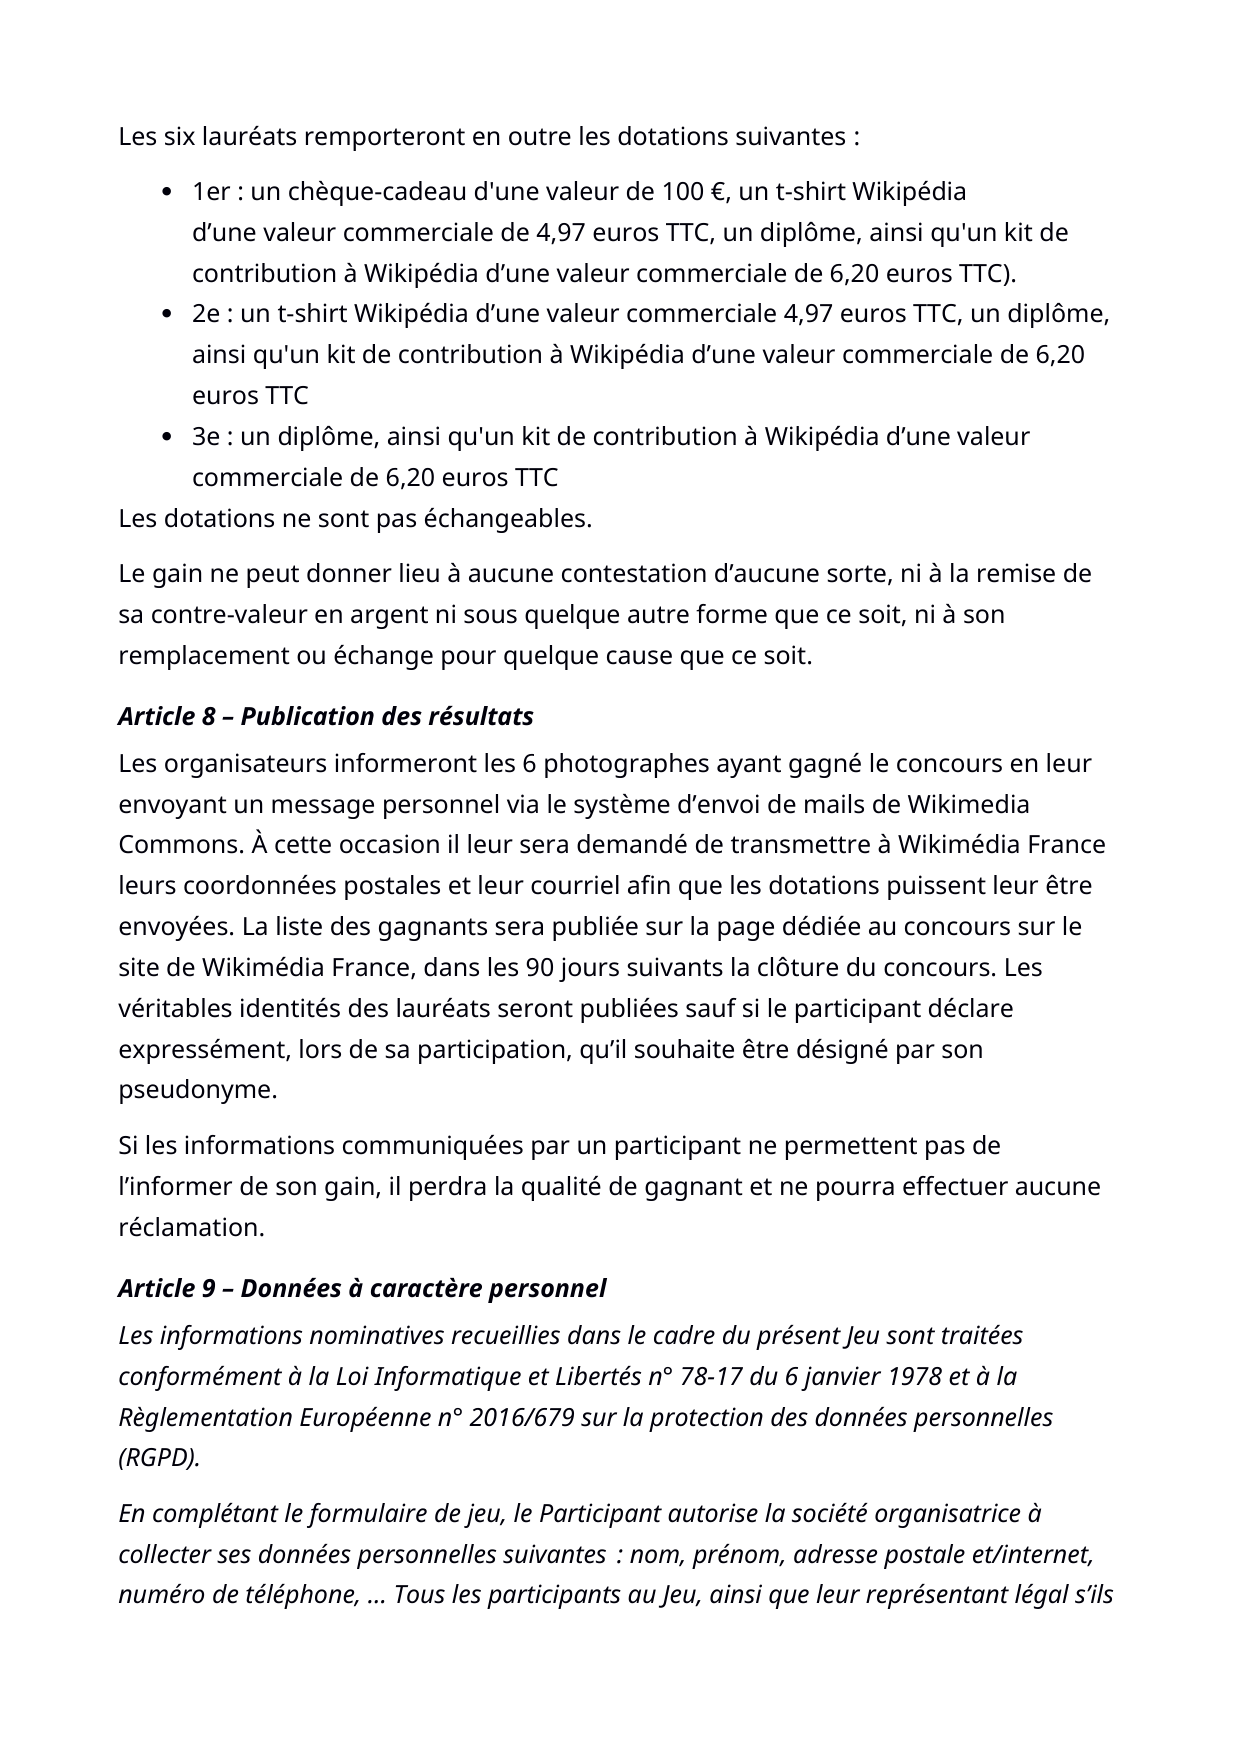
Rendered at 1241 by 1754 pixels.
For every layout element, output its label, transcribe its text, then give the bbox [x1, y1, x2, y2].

text Le gain ne peut donner lieu à aucune contestation d’aucune sorte, ni à la remise de sa contre-valeur en argent ni sous quelque autre forme que ce soit, ni à son remplacement ou échange pour quelque cause que ce soit. [118, 556, 1122, 671]
list 2e : un t-shirt Wikipédia d’une valeur commerciale 4,97 euros TTC, un diplôme, ainsi qu'un kit de contribution à Wikipédia d’une valeur commerciale de 6,20 euros TTC [162, 296, 1122, 412]
text Les dotations ne sont pas échangeables. [118, 500, 1122, 534]
text Les organisateurs informeront les 6 photographes ayant gagné le concours en leur envoyant un message personnel via le système d’envoi de mails de Wikimedia Commons. À cette occasion il leur sera demandé de transmettre à Wikimédia France leurs coordonnées postales et leur courriel afin que les dotations puissent leur être envoyées. La liste des gagnants sera publiée sur la page dédiée au concours sur le site de Wikimédia France, dans les 90 jours suivants la clôture du concours. Les véritables identités des lauréats seront publiées sauf si le participant déclare expressément, lors de sa participation, qu’il souhaite être désigné par son pseudonyme. [118, 746, 1122, 1106]
subtitle Article 8 – Publication des résultats [118, 699, 1122, 733]
text En complétant le formulaire de jeu, le Participant autorise la société organisatrice à collecter ses données personnelles suivantes : nom, prénom, adresse postale et/internet, numéro de téléphone, … Tous les participants au Jeu, ainsi que leur représentant légal s’ils [118, 1495, 1122, 1611]
subtitle Article 9 – Données à caractère personnel [118, 1271, 1122, 1305]
list 1er : un chèque-cadeau d'une valeur de 100 €, un t-shirt Wikipédia [162, 173, 1122, 208]
text Les informations nominatives recueillies dans le cadre du présent Jeu sont traitées conformément à la Loi Informatique et Libertés n° 78-17 du 6 janvier 1978 et à la Règlementation Européenne n° 2016/679 sur la protection des données personnelles (RGPD). [118, 1317, 1122, 1474]
text Si les informations communiquées par un participant ne permettent pas de l’informer de son gain, il perdra la qualité de gagnant et ne pourra effectuer aucune réclamation. [118, 1128, 1122, 1243]
list 3e : un diplôme, ainsi qu'un kit de contribution à Wikipédia d’une valeur commerciale de 6,20 euros TTC [162, 418, 1122, 493]
text Les six lauréats remporteront en outre les dotations suivantes : [118, 118, 1122, 152]
text d’une valeur commerciale de 4,97 euros TTC, un diplôme, ainsi qu'un kit de contribution à Wikipédia d’une valeur commerciale de 6,20 euros TTC). [192, 214, 1122, 289]
